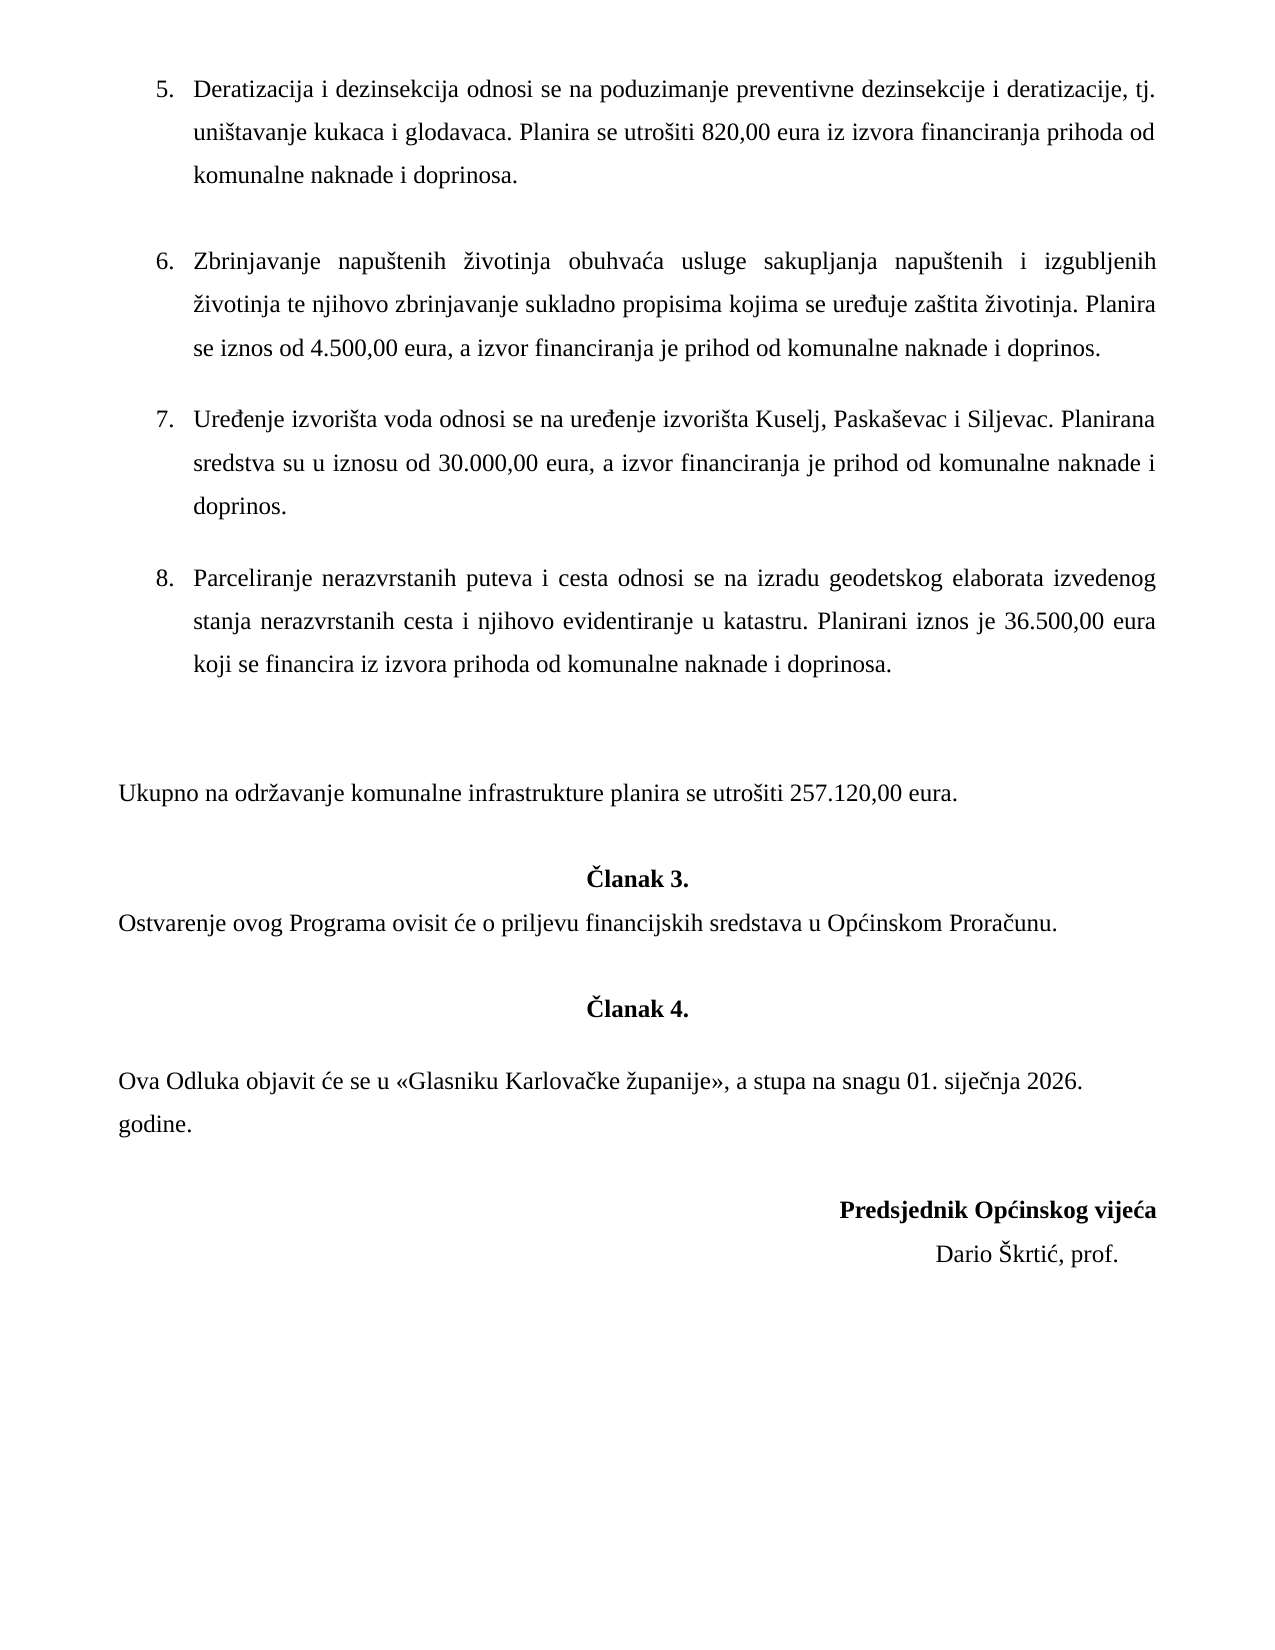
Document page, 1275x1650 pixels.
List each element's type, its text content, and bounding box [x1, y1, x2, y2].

list Parceliranje nerazvrstanih puteva i cesta odnosi se na izradu geodetskog elaborata izvedenog stanja nerazvrstanih cesta i njihovo evidentiranje u katastru. Planirani iznos je 36.500,00 eura koji se financira iz izvora prihoda od komunalne naknade i doprinosa. [156, 563, 1157, 678]
text Predsjednik Općinskog vijeća [118, 1196, 1157, 1224]
text Članak 3. [118, 864, 1157, 893]
list Uređenje izvorišta voda odnosi se na uređenje izvorišta Kuselj, Paskaševac i Siljevac. Planirana sredstva su u iznosu od 30.000,00 eura, a izvor financiranja je prihod od komunalne naknade i doprinos. [156, 404, 1157, 519]
text Dario Škrtić, prof. [118, 1239, 1157, 1267]
text Ova Odluka objavit će se u «Glasniku Karlovačke županije», a stupa na snagu 01. siječnja 2026. godine. [118, 1066, 1157, 1138]
text Ostvarenje ovog Programa ovisit će o priljevu financijskih sredstava u Općinskom Proračunu. [118, 908, 1157, 936]
list Zbrinjavanje napuštenih životinja obuhvaća usluge sakupljanja napuštenih i izgubljenih životinja te njihovo zbrinjavanje sukladno propisima kojima se uređuje zaštita životinja. Planira se iznos od 4.500,00 eura, a izvor financiranja je prihod od komunalne naknade i doprinos. [156, 246, 1157, 361]
list Deratizacija i dezinsekcija odnosi se na poduzimanje preventivne dezinsekcije i deratizacije, tj. uništavanje kukaca i glodavaca. Planira se utrošiti 820,00 eura iz izvora financiranja prihoda od komunalne naknade i doprinosa. [156, 74, 1157, 189]
text Članak 4. [118, 994, 1157, 1023]
text Ukupno na održavanje komunalne infrastrukture planira se utrošiti 257.120,00 eura. [118, 778, 1157, 807]
